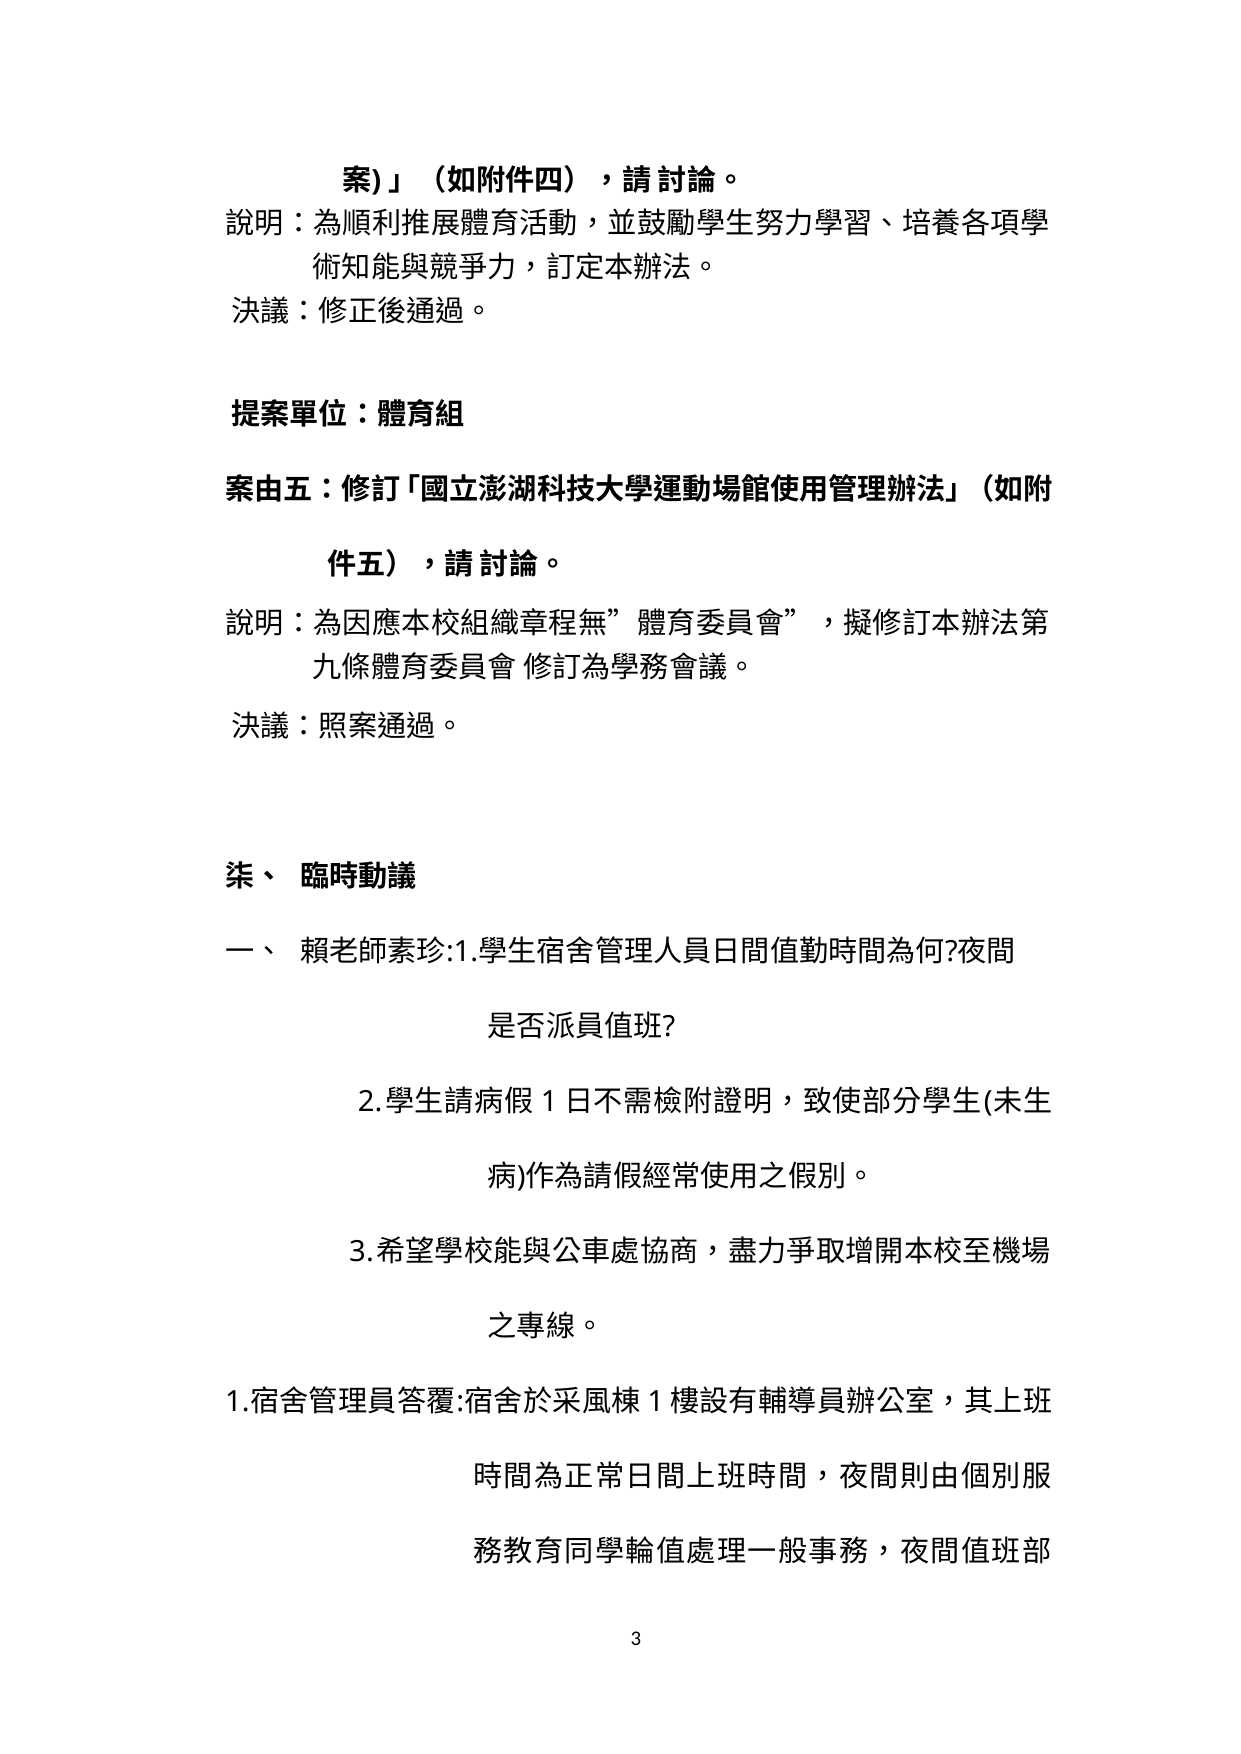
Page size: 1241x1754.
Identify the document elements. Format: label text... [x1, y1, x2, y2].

text 1.宿舍管理員答覆:宿舍於采風棟1樓設有輔導員辦公室，其上班時間為正常日間上班時間，夜間則由個別服務教育同學輪值處理一般事務，夜間值班部 [225, 1361, 1053, 1586]
text 是否派員值班? [225, 986, 1053, 1061]
text 案) 」（如附件四），請 討論。 [225, 155, 1053, 199]
list 臨時動議 [225, 836, 1053, 911]
text 決議：照案通過。 [187, 686, 1053, 761]
text 2.學生請病假1日不需檢附證明，致使部分學生(未生病)作為請假經常使用之假別。 [225, 1061, 1053, 1211]
list 賴老師素珍:1.學生宿舍管理人員日間值勤時間為何?夜間 [225, 911, 1053, 986]
text 說明：為因應本校組織章程無”體育委員會”，擬修訂本辦法第九條體育委員會 修訂為學務會議。 [225, 599, 1053, 686]
text 案由五：修訂「國立澎湖科技大學運動場館使用管理辦法」（如附件五），請 討論。 [225, 449, 1053, 599]
text 決議：修正後通過。 [187, 286, 1053, 330]
text 3.希望學校能與公車處協商，盡力爭取增開本校至機場之專線。 [225, 1211, 1053, 1361]
text 提案單位：體育組 [187, 374, 1053, 449]
text 說明：為順利推展體育活動，並鼓勵學生努力學習、培養各項學術知能與競爭力，訂定本辦法。 [225, 199, 1053, 286]
